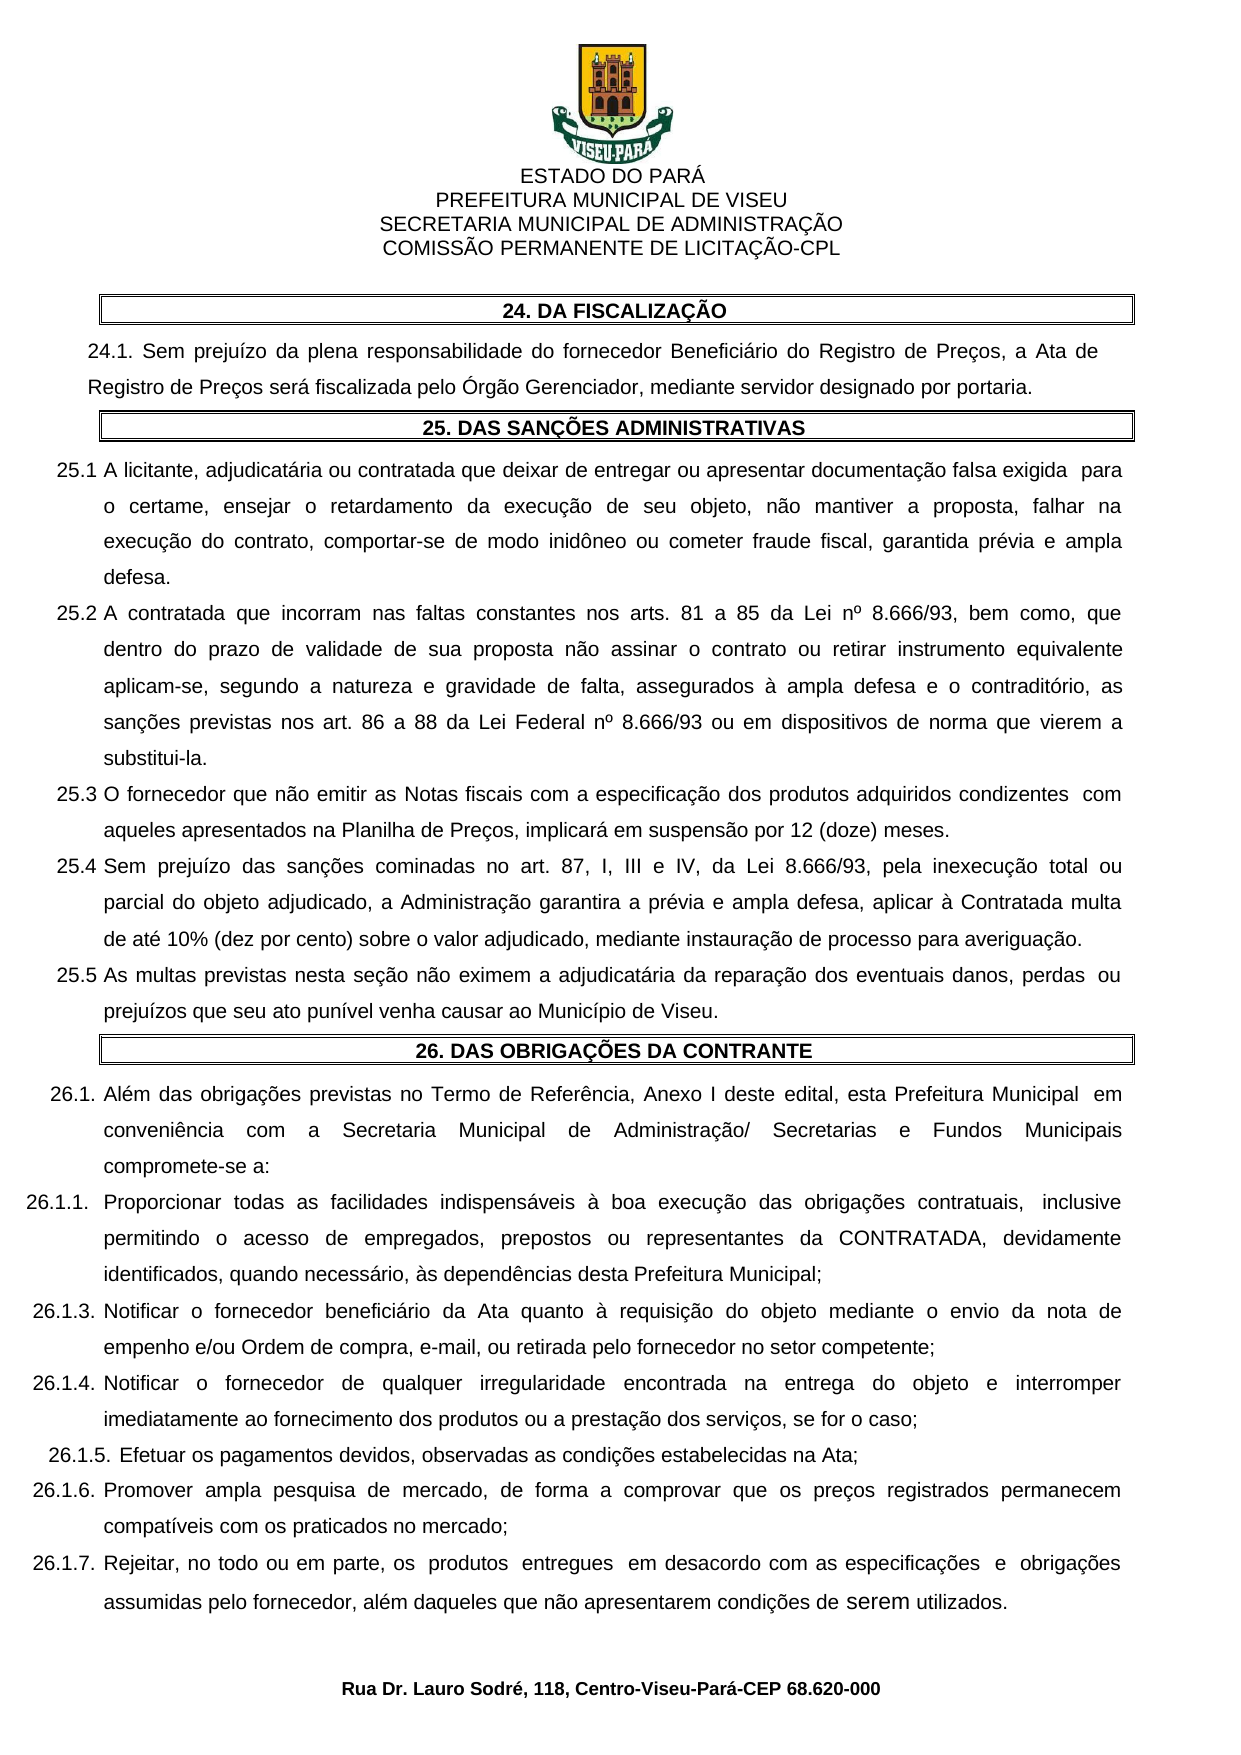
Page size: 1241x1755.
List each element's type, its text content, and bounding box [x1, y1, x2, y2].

list Notificar o fornecedor beneficiário da Ata quanto à requisição do objeto mediante o envio da nota de empenho e/ou Ordem de compra, e-mail, ou retirada pelo fornecedor no setor competente; [87, 1299, 1122, 1358]
list Efetuar os pagamentos devidos, observadas as condições estabelecidas na Ata; [103, 1442, 1147, 1466]
text 24.1. Sem prejuízo da plena responsabilidade do fornecedor Beneficiário do Registro de Preços, a Ata de Registro de Preços será fiscalizada pelo Órgão Gerenciador, mediante servidor designado por portaria. [87, 339, 1121, 399]
text 24. DA FISCALIZAÇÃO [502, 299, 1132, 322]
list Sem prejuízo das sanções cominadas no art. 87, I, III e IV, da Lei 8.666/93, pela inexecução total ou parcial do objeto adjudicado, a Administração garantira a prévia e ampla defesa, aplicar à Contratada multa de até 10% (dez por cento) sobre o valor adjudicado, mediante instauração de processo para averiguação. [87, 854, 1122, 950]
list Proporcionar todas as facilidades indispensáveis à boa execução das obrigações contratuais, inclusive permitindo o acesso de empregados, prepostos ou representantes da CONTRATADA, devidamente identificados, quando necessário, às dependências desta Prefeitura Municipal; [87, 1190, 1122, 1286]
list As multas previstas nesta seção não eximem a adjudicatária da reparação dos eventuais danos, perdas ou prejuízos que seu ato punível venha causar ao Município de Viseu. [87, 963, 1122, 1022]
list O fornecedor que não emitir as Notas fiscais com a especificação dos produtos adquiridos condizentes com aqueles apresentados na Planilha de Preços, implicará em suspensão por 12 (doze) meses. [87, 782, 1122, 842]
text 26. DAS OBRIGAÇÕES DA CONTRANTE [415, 1039, 1132, 1062]
list A licitante, adjudicatária ou contratada que deixar de entregar ou apresentar documentação falsa exigida para o certame, ensejar o retardamento da execução de seu objeto, não mantiver a proposta, falhar na execução do contrato, comportar-se de modo inidôneo ou cometer fraude fiscal, garantida prévia e ampla defesa. [87, 458, 1122, 589]
list Rejeitar, no todo ou em parte, os produtos entregues em desacordo com as especificações e obrigações assumidas pelo fornecedor, além daqueles que não apresentarem condições de serem utilizados. [87, 1550, 1122, 1614]
text 25. DAS SANÇÕES ADMINISTRATIVAS [422, 415, 1132, 438]
list Promover ampla pesquisa de mercado, de forma a comprovar que os preços registrados permanecem compatíveis com os praticados no mercado; [87, 1478, 1122, 1538]
list A contratada que incorram nas faltas constantes nos arts. 81 a 85 da Lei nº 8.666/93, bem como, que dentro do prazo de validade de sua proposta não assinar o contrato ou retirar instrumento equivalente aplicam-se, segundo a natureza e gravidade de falta, assegurados à ampla defesa e o contraditório, as sanções previstas nos art. 86 a 88 da Lei Federal nº 8.666/93 ou em dispositivos de norma que vierem a substitui-la. [87, 601, 1123, 770]
list Além das obrigações previstas no Termo de Referência, Anexo I deste edital, esta Prefeitura Municipal em conveniência com a Secretaria Municipal de Administração/ Secretarias e Fundos Municipais compromete-se a: [87, 1082, 1122, 1178]
list Notificar o fornecedor de qualquer irregularidade encontrada na entrega do objeto e interromper imediatamente ao fornecimento dos produtos ou a prestação dos serviços, se for o caso; [87, 1371, 1122, 1430]
